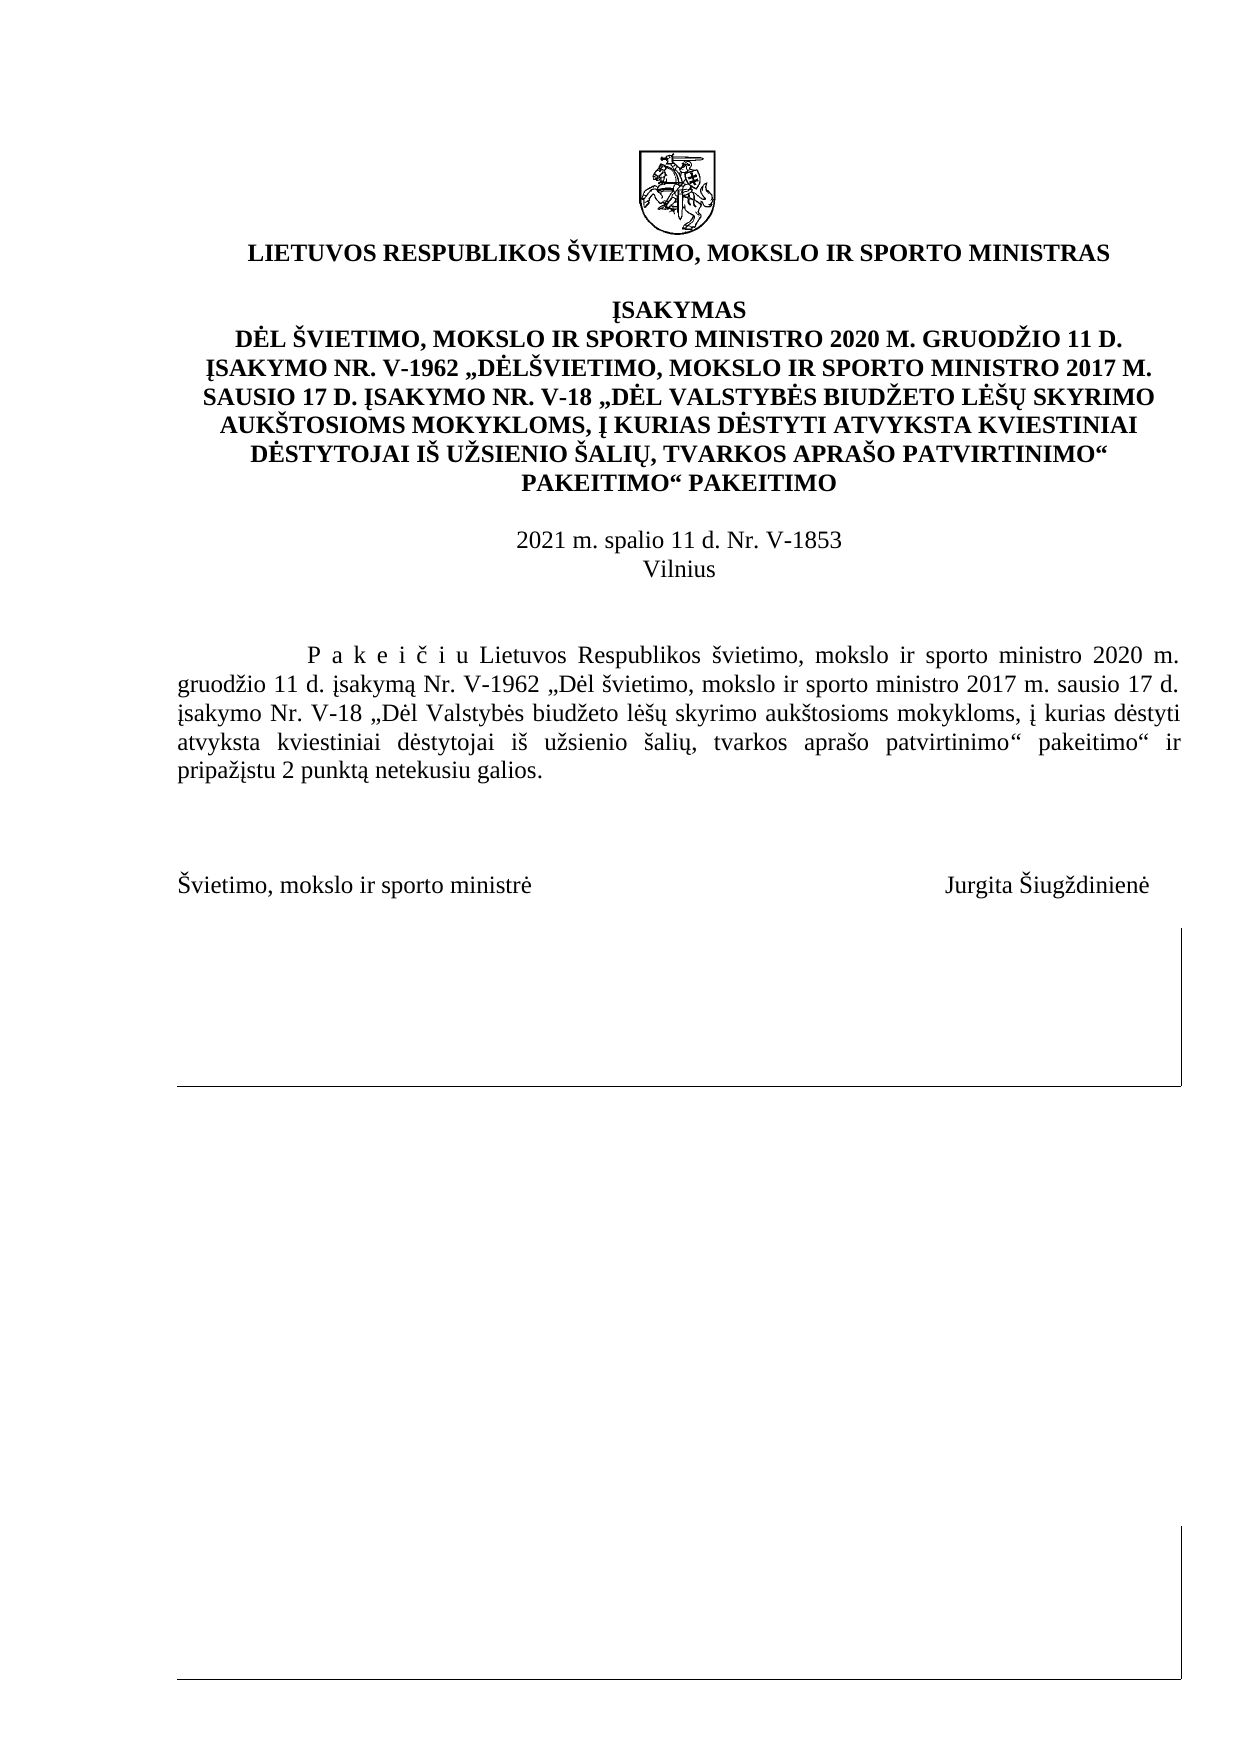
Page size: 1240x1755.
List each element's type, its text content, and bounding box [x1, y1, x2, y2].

text Švietimo, mokslo ir sporto ministrė Jurgita Šiugždinienė [177, 870, 1181, 899]
subtitle 2021 m. spalio 11 d. Nr. V-1853 [177, 525, 1181, 554]
text DĖL ŠVIETIMO, MOKSLO IR SPORTO MINISTRO 2020 M. GRUODŽIO 11 D. ĮSAKYMO NR. V-1962 „DĖLŠVIETIMO, MOKSLO IR SPORTO MINISTRO 2017 M. SAUSIO 17 D. ĮSAKYMO NR. V-18 „DĖL VALSTYBĖS BIUDŽETO LĖŠŲ SKYRIMO AUKŠTOSIOMS MOKYKLOMS, Į KURIAS DĖSTYTI ATVYKSTA KVIESTINIAI DĖSTYTOJAI IŠ UŽSIENIO ŠALIŲ, TVARKOS APRAŠO PATVIRTINIMO“ PAKEITIMO“ PAKEITIMO [177, 324, 1181, 497]
text P a k e i č i u Lietuvos Respublikos švietimo, mokslo ir sporto ministro 2020 m. gruodžio 11 d. įsakymą Nr. V-1962 „Dėl švietimo, mokslo ir sporto ministro 2017 m. sausio 17 d. įsakymo Nr. V-18 „Dėl Valstybės biudžeto lėšų skyrimo aukštosioms mokykloms, į kurias dėstyti atvyksta kviestiniai dėstytojai iš užsienio šalių, tvarkos aprašo patvirtinimo“ pakeitimo“ ir pripažįstu 2 punktą netekusiu galios. [177, 640, 1181, 784]
text Vilnius [177, 554, 1181, 583]
text LIETUVOS RESPUBLIKOS ŠVIETIMO, MOKSLO IR SPORTO MINISTRAS [177, 238, 1181, 267]
text ĮSAKYMAS [177, 295, 1181, 324]
